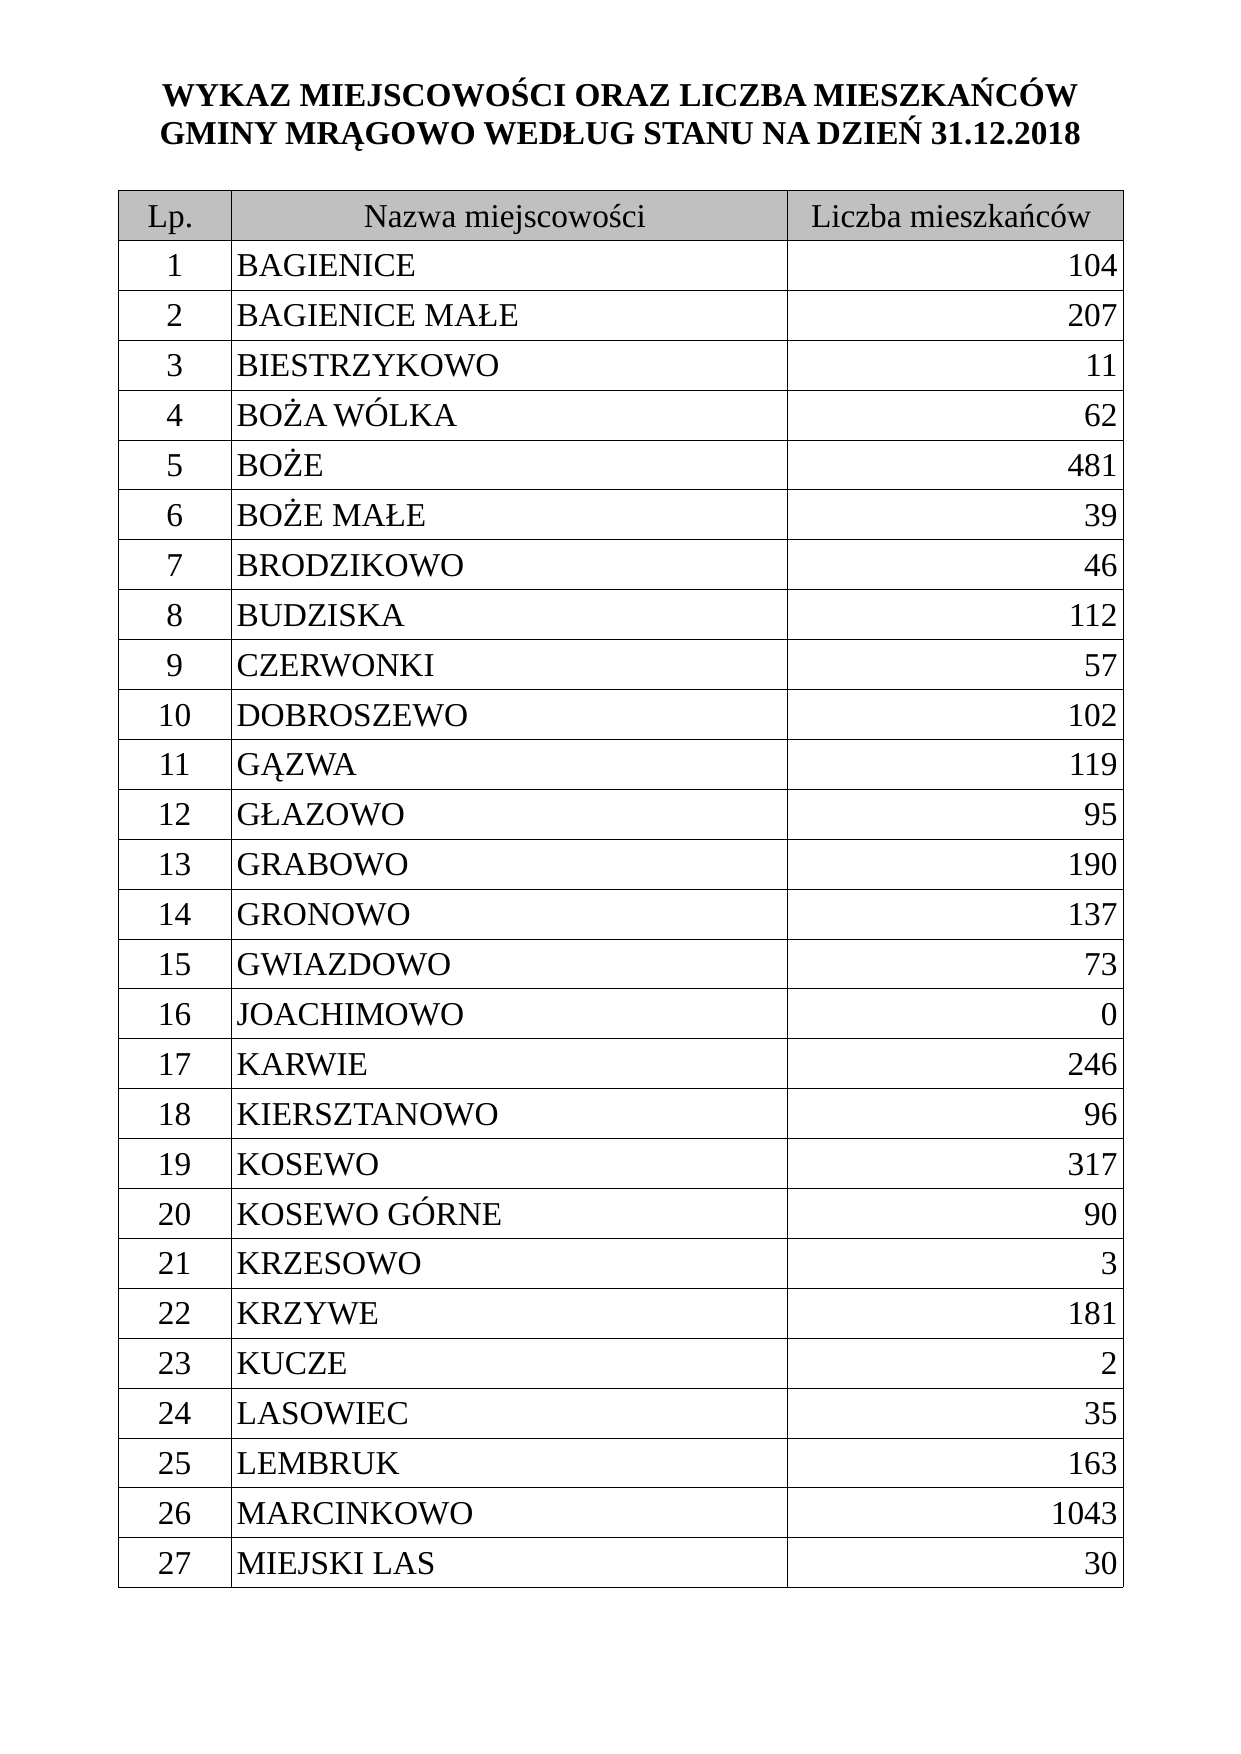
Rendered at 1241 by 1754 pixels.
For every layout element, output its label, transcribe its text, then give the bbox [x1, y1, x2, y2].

table_cell BOŻE MAŁE [232, 490, 787, 539]
table_cell 11 [788, 341, 1123, 389]
table_cell 112 [788, 590, 1123, 639]
table_cell JOACHIMOWO [232, 989, 787, 1038]
table_cell CZERWONKI [232, 640, 787, 689]
table_cell BRODZIKOWO [232, 540, 787, 589]
table_cell LEMBRUK [232, 1439, 787, 1487]
table_cell 46 [788, 540, 1123, 589]
table_cell 21 [119, 1239, 231, 1288]
table_cell MARCINKOWO [232, 1488, 787, 1537]
table_cell MIEJSKI LAS [232, 1538, 787, 1587]
table_cell 62 [788, 391, 1123, 439]
table_cell BUDZISKA [232, 590, 787, 639]
table_cell 13 [119, 840, 231, 888]
table_cell 95 [788, 790, 1123, 839]
table_cell GRONOWO [232, 890, 787, 938]
table_cell 1 [119, 241, 231, 290]
table_cell 6 [119, 490, 231, 539]
table_cell 137 [788, 890, 1123, 938]
table_cell BAGIENICE MAŁE [232, 291, 787, 340]
table_cell 481 [788, 441, 1123, 489]
table_cell 19 [119, 1139, 231, 1188]
table_cell BAGIENICE [232, 241, 787, 290]
table_header Nazwa miejscowości [232, 191, 787, 240]
table_cell 9 [119, 640, 231, 689]
table_cell 181 [788, 1289, 1123, 1338]
table_cell 2 [119, 291, 231, 340]
table_cell BOŻE [232, 441, 787, 489]
table_cell BIESTRZYKOWO [232, 341, 787, 389]
table_cell KOSEWO GÓRNE [232, 1189, 787, 1238]
table_cell 20 [119, 1189, 231, 1238]
table_cell 190 [788, 840, 1123, 888]
table_cell 2 [788, 1339, 1123, 1387]
table_cell 104 [788, 241, 1123, 290]
table_cell 22 [119, 1289, 231, 1338]
table_cell 39 [788, 490, 1123, 539]
table_cell 207 [788, 291, 1123, 340]
table_cell 96 [788, 1089, 1123, 1138]
table_cell KRZESOWO [232, 1239, 787, 1288]
table_cell 5 [119, 441, 231, 489]
table_cell 23 [119, 1339, 231, 1387]
table_cell 16 [119, 989, 231, 1038]
text WYKAZ MIEJSCOWOŚCI ORAZ LICZBA MIESZKAŃCÓW GMINY MRĄGOWO WEDŁUG STANU NA DZIEŃ 31.12.2018 [118, 75, 1122, 152]
table_cell KRZYWE [232, 1289, 787, 1338]
table_header Liczba mieszkańców [788, 191, 1123, 240]
table_cell KUCZE [232, 1339, 787, 1387]
table_cell 3 [119, 341, 231, 389]
table_cell 317 [788, 1139, 1123, 1188]
table_cell KARWIE [232, 1039, 787, 1088]
table_cell DOBROSZEWO [232, 690, 787, 739]
table_cell 11 [119, 740, 231, 789]
table_cell 7 [119, 540, 231, 589]
table_cell 1043 [788, 1488, 1123, 1537]
table_cell 24 [119, 1389, 231, 1437]
table_cell 17 [119, 1039, 231, 1088]
table_cell 26 [119, 1488, 231, 1537]
table_cell 73 [788, 940, 1123, 988]
table_cell BOŻA WÓLKA [232, 391, 787, 439]
table_cell LASOWIEC [232, 1389, 787, 1437]
table_cell 10 [119, 690, 231, 739]
table_cell 3 [788, 1239, 1123, 1288]
table_cell 18 [119, 1089, 231, 1138]
table_cell KIERSZTANOWO [232, 1089, 787, 1138]
table_cell 25 [119, 1439, 231, 1487]
table_header Lp. [119, 191, 231, 240]
table_cell 57 [788, 640, 1123, 689]
table_cell GĄZWA [232, 740, 787, 789]
table_cell 8 [119, 590, 231, 639]
table_cell 35 [788, 1389, 1123, 1437]
table_cell 12 [119, 790, 231, 839]
table_cell GWIAZDOWO [232, 940, 787, 988]
table_cell 119 [788, 740, 1123, 789]
table_cell 15 [119, 940, 231, 988]
table_cell 27 [119, 1538, 231, 1587]
table_cell 163 [788, 1439, 1123, 1487]
table_cell 246 [788, 1039, 1123, 1088]
table_cell 30 [788, 1538, 1123, 1587]
table_cell 4 [119, 391, 231, 439]
table_cell 14 [119, 890, 231, 938]
table_cell GRABOWO [232, 840, 787, 888]
table_cell KOSEWO [232, 1139, 787, 1188]
table_cell GŁAZOWO [232, 790, 787, 839]
table_cell 102 [788, 690, 1123, 739]
table_cell 90 [788, 1189, 1123, 1238]
table_cell 0 [788, 989, 1123, 1038]
